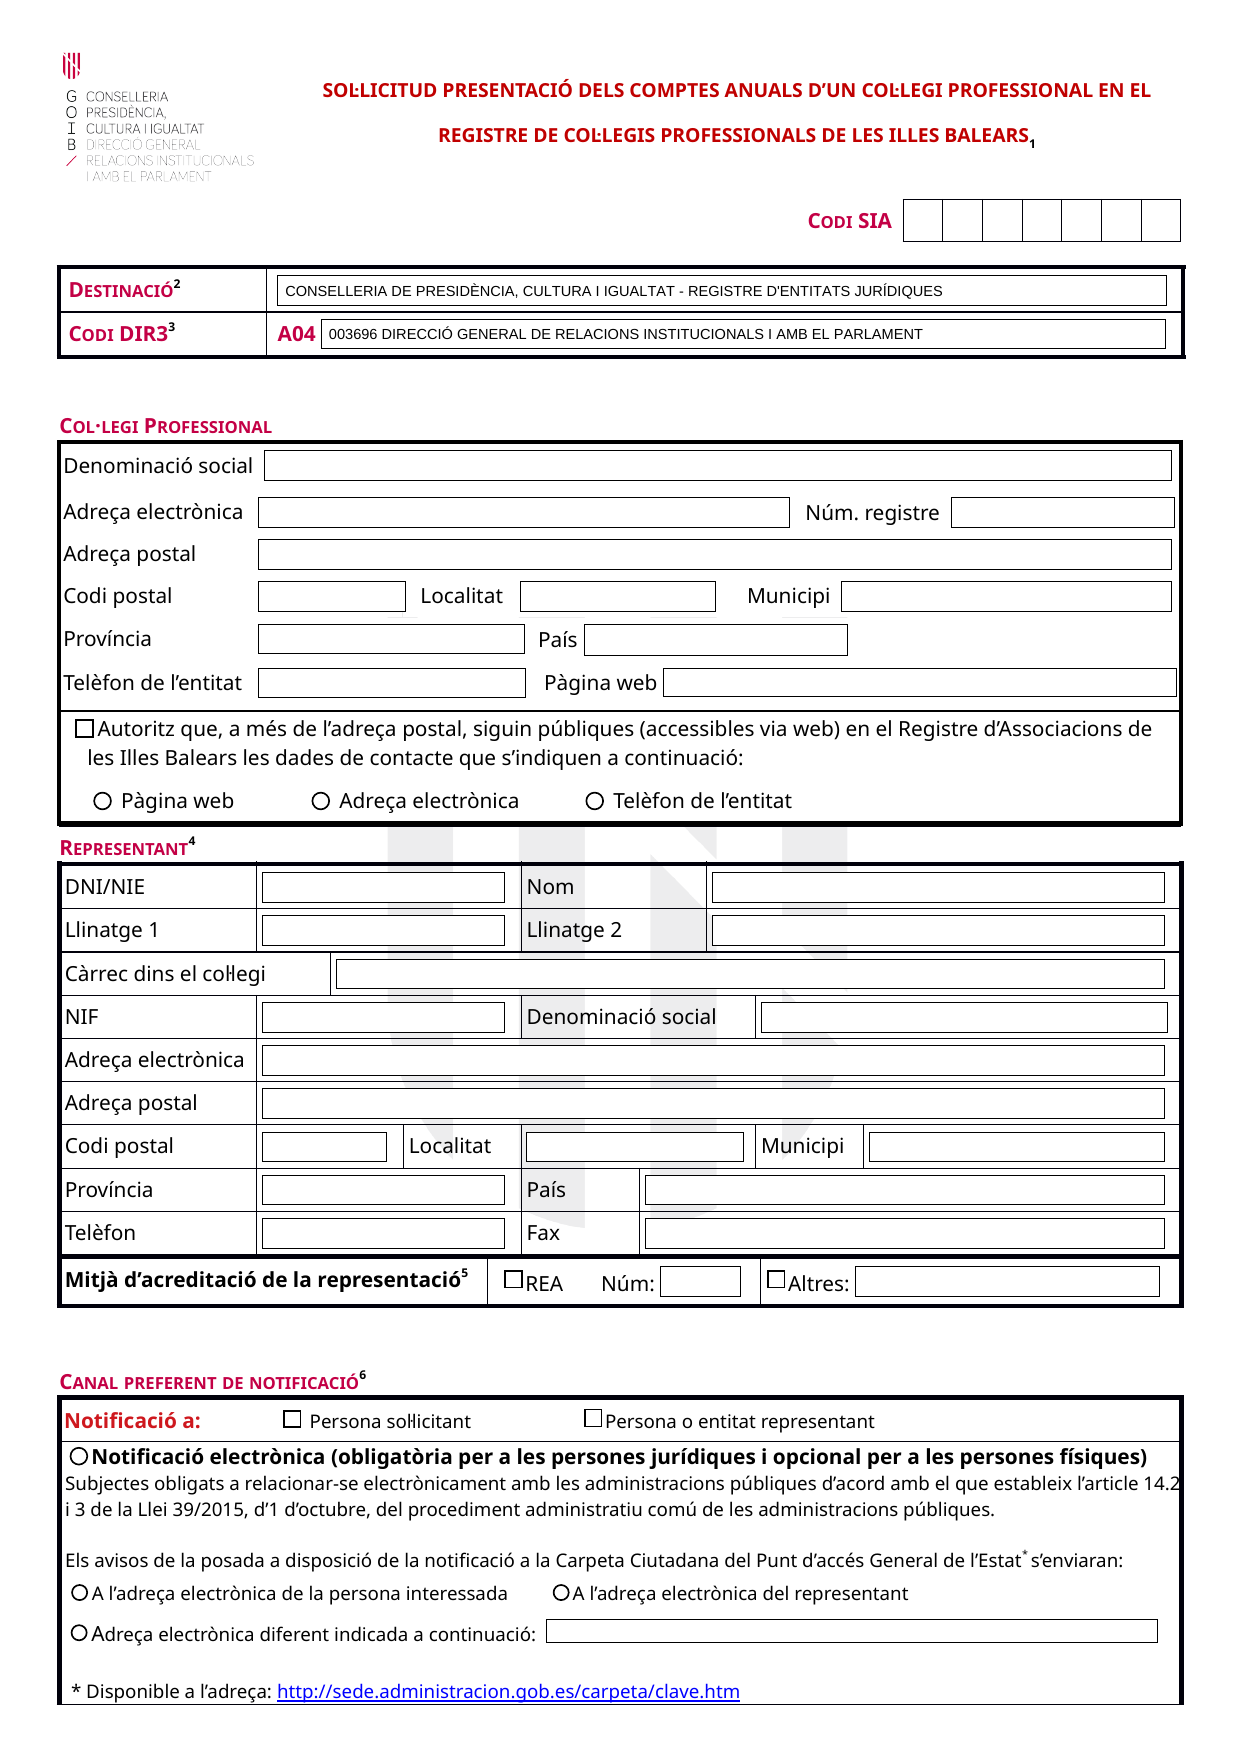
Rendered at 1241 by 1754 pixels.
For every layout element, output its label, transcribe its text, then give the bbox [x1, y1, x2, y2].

table_header Canal preferent de notificació6 [59, 1361, 1181, 1395]
table_header Col·legi Professional [59, 411, 1181, 440]
table_cell Telèfon [62, 1212, 256, 1254]
table_cell Notificació a: Persona sol·licitant Persona o entitat representant [62, 1400, 1179, 1441]
table_header Denominació social [61, 444, 1179, 491]
table_header Representant4 [59, 827, 1181, 861]
table_header Destinació2 [61, 269, 266, 311]
table_cell [841, 575, 1179, 617]
table_cell [257, 1169, 521, 1211]
table_cell DNI/NIE [62, 866, 256, 908]
table_cell [520, 575, 717, 617]
table_cell [258, 575, 402, 581]
table_cell [258, 612, 402, 617]
table_cell Codi SIA [47, 199, 903, 241]
table_cell [1023, 200, 1061, 241]
table_cell Codi postal [62, 1125, 256, 1168]
table_cell Fax [522, 1212, 639, 1254]
table_cell País [522, 1169, 639, 1211]
table_cell Província [61, 618, 258, 661]
table_cell Mitjà d’acreditació de la representació5 [62, 1259, 487, 1304]
table_cell [1142, 200, 1180, 241]
table_cell [257, 1212, 521, 1254]
table_cell Càrrec dins el col·legi [62, 953, 330, 995]
table_cell Codi DIR33 [61, 313, 266, 354]
table_cell [258, 654, 520, 661]
table_cell [707, 866, 1179, 908]
table_cell Adreça electrònica [61, 491, 258, 533]
table_cell [707, 909, 1179, 951]
table_cell [258, 618, 520, 624]
table_cell [756, 996, 1179, 1038]
picture [44, 33, 285, 199]
table_cell [258, 533, 1179, 575]
table_cell País [520, 618, 1179, 661]
table_cell [257, 909, 521, 951]
table_cell Adreça electrònica [62, 1039, 256, 1081]
table_cell [1062, 200, 1101, 241]
table_cell Adreça postal [62, 1082, 256, 1124]
table_cell [331, 953, 1179, 995]
table_cell Telèfon de l’entitat [61, 661, 258, 704]
table_cell [904, 200, 942, 241]
table_cell [257, 1082, 1179, 1124]
table_cell Denominació social [522, 996, 755, 1038]
table_cell Localitat [403, 575, 520, 617]
table_cell Codi postal [61, 575, 258, 617]
table_cell [257, 1039, 1179, 1081]
table_cell [61, 704, 1179, 710]
table_cell Llinatge 1 [62, 909, 256, 951]
table_cell [257, 866, 521, 908]
table_cell Autoritz que, a més de l’adreça postal, siguin públiques (accessibles via web) en el Registre d’Associacions de les Illes Balears les dades de contacte que s’indiquen a continuació: [61, 712, 1179, 780]
table_cell [257, 1125, 403, 1168]
table_cell [864, 1125, 1179, 1168]
table_cell Adreça postal [61, 533, 258, 575]
table_cell Adreça electrònica [258, 780, 520, 821]
table_cell Municipi [717, 575, 841, 617]
table_cell Núm. registre [258, 491, 1179, 533]
table_cell Llinatge 2 [522, 909, 706, 951]
table_cell [983, 200, 1022, 241]
table_cell REA Núm: [488, 1259, 760, 1304]
table_cell [522, 1125, 755, 1168]
table_cell Notificació electrònica (obligatòria per a les persones jurídiques i opcional per a les persones físiques) Subjectes obligats a relacionar-se electrònicament amb les administracions públiques d’acord amb el que estableix l’article 14.2 i 3 de la Llei 39/2015, d’1 d’octubre, del procediment administratiu comú de les administracions públiques. Els avisos de la posada a disposició de la notificació a la Carpeta Ciutadana del Punt d’accés General de l’Estat* s’enviaran: A l’adreça electrònica de la persona interessada A l’adreça electrònica del representant Adreça electrònica diferent indicada a continuació: * Disponible a l’adreça: http://sede.administracion.gob.es/carpeta/clave.htm [62, 1442, 1179, 1704]
table_header [267, 269, 1181, 311]
table_cell Localitat [404, 1125, 521, 1168]
table_header SOL·LICITUD PRESENTACIÓ DELS COMPTES ANUALS D’UN COL·LEGI PROFESSIONAL EN EL REGISTRE DE COL·LEGIS PROFESSIONALS DE LES ILLES BALEARS1 [47, 31, 1181, 199]
table_cell A04 [267, 313, 1181, 354]
table_cell [640, 1212, 1179, 1254]
table_cell Municipi [756, 1125, 863, 1168]
table_cell [640, 1169, 1179, 1211]
table_cell NIF [62, 996, 256, 1038]
table_cell [258, 698, 520, 704]
table_cell Pàgina web [520, 661, 1179, 704]
table_cell [1102, 200, 1141, 241]
table_cell Telèfon de l’entitat [520, 780, 1179, 821]
table_cell [257, 996, 521, 1038]
table_cell Província [62, 1169, 256, 1211]
table_cell Altres: [761, 1259, 1179, 1304]
table_cell Nom [522, 866, 706, 908]
table_cell Pàgina web [61, 780, 258, 821]
table_cell [258, 661, 520, 668]
table_cell [943, 200, 982, 241]
